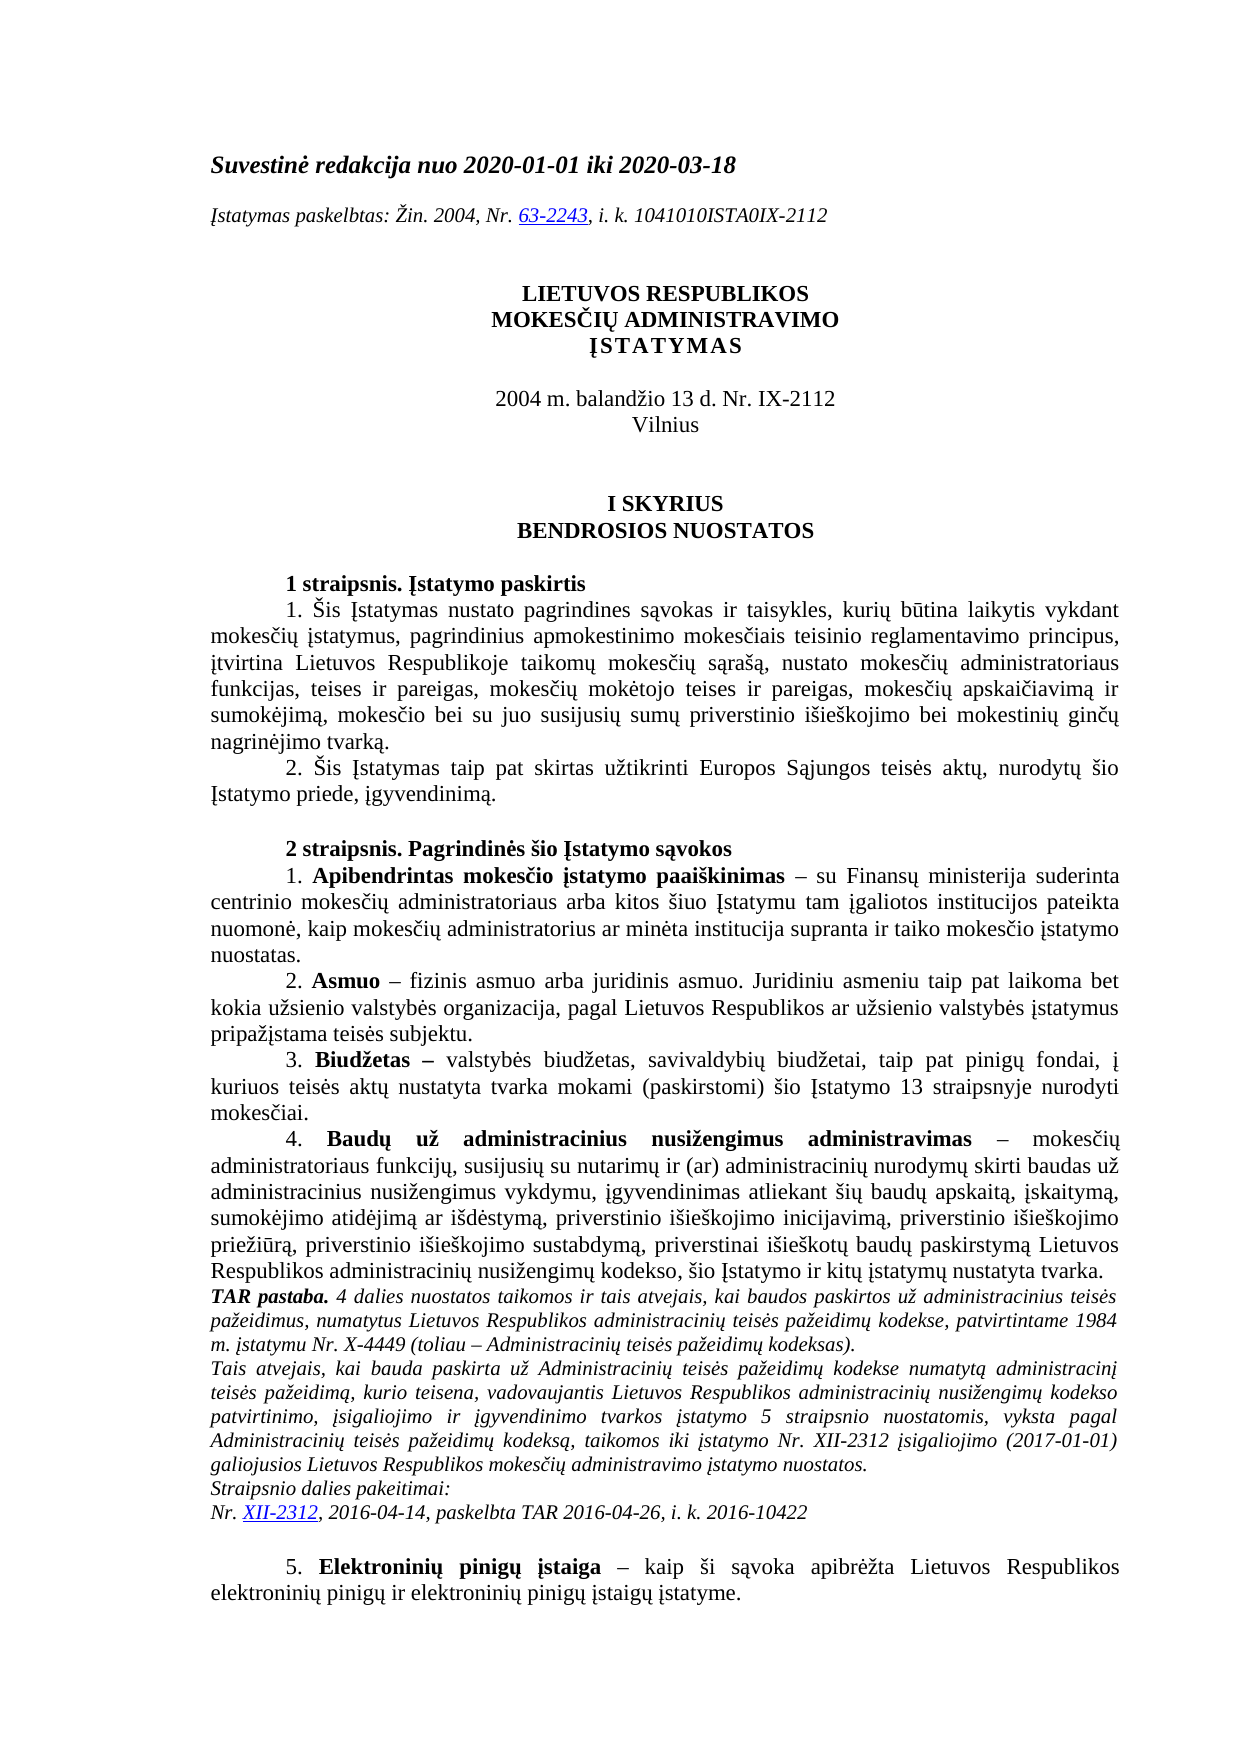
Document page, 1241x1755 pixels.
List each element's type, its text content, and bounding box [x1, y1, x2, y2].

text 4. Baudų už administracinius nusižengimus administravimas – mokesčių administratoriaus funkcijų, susijusių su nutarimų ir (ar) administracinių nurodymų skirti baudas už administracinius nusižengimus vykdymu, įgyvendinimas atliekant šių baudų apskaitą, įskaitymą, sumokėjimo atidėjimą ar išdėstymą, priverstinio išieškojimo inicijavimą, priverstinio išieškojimo priežiūrą, priverstinio išieškojimo sustabdymą, priverstinai išieškotų baudų paskirstymą Lietuvos Respublikos administracinių nusižengimų kodekso, šio Įstatymo ir kitų įstatymų nustatyta tvarka. [210, 1125, 1120, 1283]
text Straipsnio dalies pakeitimai: [210, 1476, 1120, 1500]
text 2. Šis Įstatymas taip pat skirtas užtikrinti Europos Sąjungos teisės aktų, nurodytų šio Įstatymo priede, įgyvendinimą. [210, 754, 1120, 807]
text 2. Asmuo – fizinis asmuo arba juridinis asmuo. Juridiniu asmeniu taip pat laikoma bet kokia užsienio valstybės organizacija, pagal Lietuvos Respublikos ar užsienio valstybės įstatymus pripažįstama teisės subjektu. [210, 967, 1120, 1046]
text 2 straipsnis. Pagrindinės šio Įstatymo sąvokos [210, 836, 1120, 862]
text Suvestinė redakcija nuo 2020-01-01 iki 2020-03-18 [210, 150, 1120, 179]
text LIETUVOS RESPUBLIKOS MOKESČIŲ ADMINISTRAVIMO ĮSTATYMAS [210, 280, 1120, 359]
text Nr. XII-2312, 2016-04-14, paskelbta TAR 2016-04-26, i. k. 2016-10422 [210, 1500, 1120, 1524]
text Tais atvejais, kai bauda paskirta už Administracinių teisės pažeidimų kodekse numatytą administracinį teisės pažeidimą, kurio teisena, vadovaujantis Lietuvos Respublikos administracinių nusižengimų kodekso patvirtinimo, įsigaliojimo ir įgyvendinimo tvarkos įstatymo 5 straipsnio nuostatomis, vyksta pagal Administracinių teisės pažeidimų kodeksą, taikomos iki įstatymo Nr. XII-2312 įsigaliojimo (2017-01-01) galiojusios Lietuvos Respublikos mokesčių administravimo įstatymo nuostatos. [210, 1356, 1120, 1476]
text 3. Biudžetas – valstybės biudžetas, savivaldybių biudžetai, taip pat pinigų fondai, į kuriuos teisės aktų nustatyta tvarka mokami (paskirstomi) šio Įstatymo 13 straipsnyje nurodyti mokesčiai. [210, 1046, 1120, 1125]
text 1. Apibendrintas mokesčio įstatymo paaiškinimas – su Finansų ministerija suderinta centrinio mokesčių administratoriaus arba kitos šiuo Įstatymu tam įgaliotos institucijos pateikta nuomonė, kaip mokesčių administratorius ar minėta institucija supranta ir taiko mokesčio įstatymo nuostatas. [210, 862, 1120, 967]
text 1. Šis Įstatymas nustato pagrindines sąvokas ir taisykles, kurių būtina laikytis vykdant mokesčių įstatymus, pagrindinius apmokestinimo mokesčiais teisinio reglamentavimo principus, įtvirtina Lietuvos Respublikoje taikomų mokesčių sąrašą, nustato mokesčių administratoriaus funkcijas, teises ir pareigas, mokesčių mokėtojo teises ir pareigas, mokesčių apskaičiavimą ir sumokėjimą, mokesčio bei su juo susijusių sumų priverstinio išieškojimo bei mokestinių ginčų nagrinėjimo tvarką. [210, 596, 1120, 754]
text 2004 m. balandžio 13 d. Nr. IX-2112 Vilnius [210, 385, 1120, 438]
text Įstatymas paskelbtas: Žin. 2004, Nr. 63-2243, i. k. 1041010ISTA0IX-2112 [210, 203, 1120, 227]
text TAR pastaba. 4 dalies nuostatos taikomos ir tais atvejais, kai baudos paskirtos už administracinius teisės pažeidimus, numatytus Lietuvos Respublikos administracinių teisės pažeidimų kodekse, patvirtintame 1984 m. įstatymu Nr. X-4449 (toliau – Administracinių teisės pažeidimų kodeksas). [210, 1283, 1120, 1356]
text 1 straipsnis. Įstatymo paskirtis [210, 569, 1120, 596]
text I SKYRIUS [210, 491, 1120, 517]
text BENDROSIOS NUOSTATOS [210, 517, 1120, 543]
text 5. Elektroninių pinigų įstaiga – kaip ši sąvoka apibrėžta Lietuvos Respublikos elektroninių pinigų ir elektroninių pinigų įstaigų įstatyme. [210, 1553, 1120, 1606]
